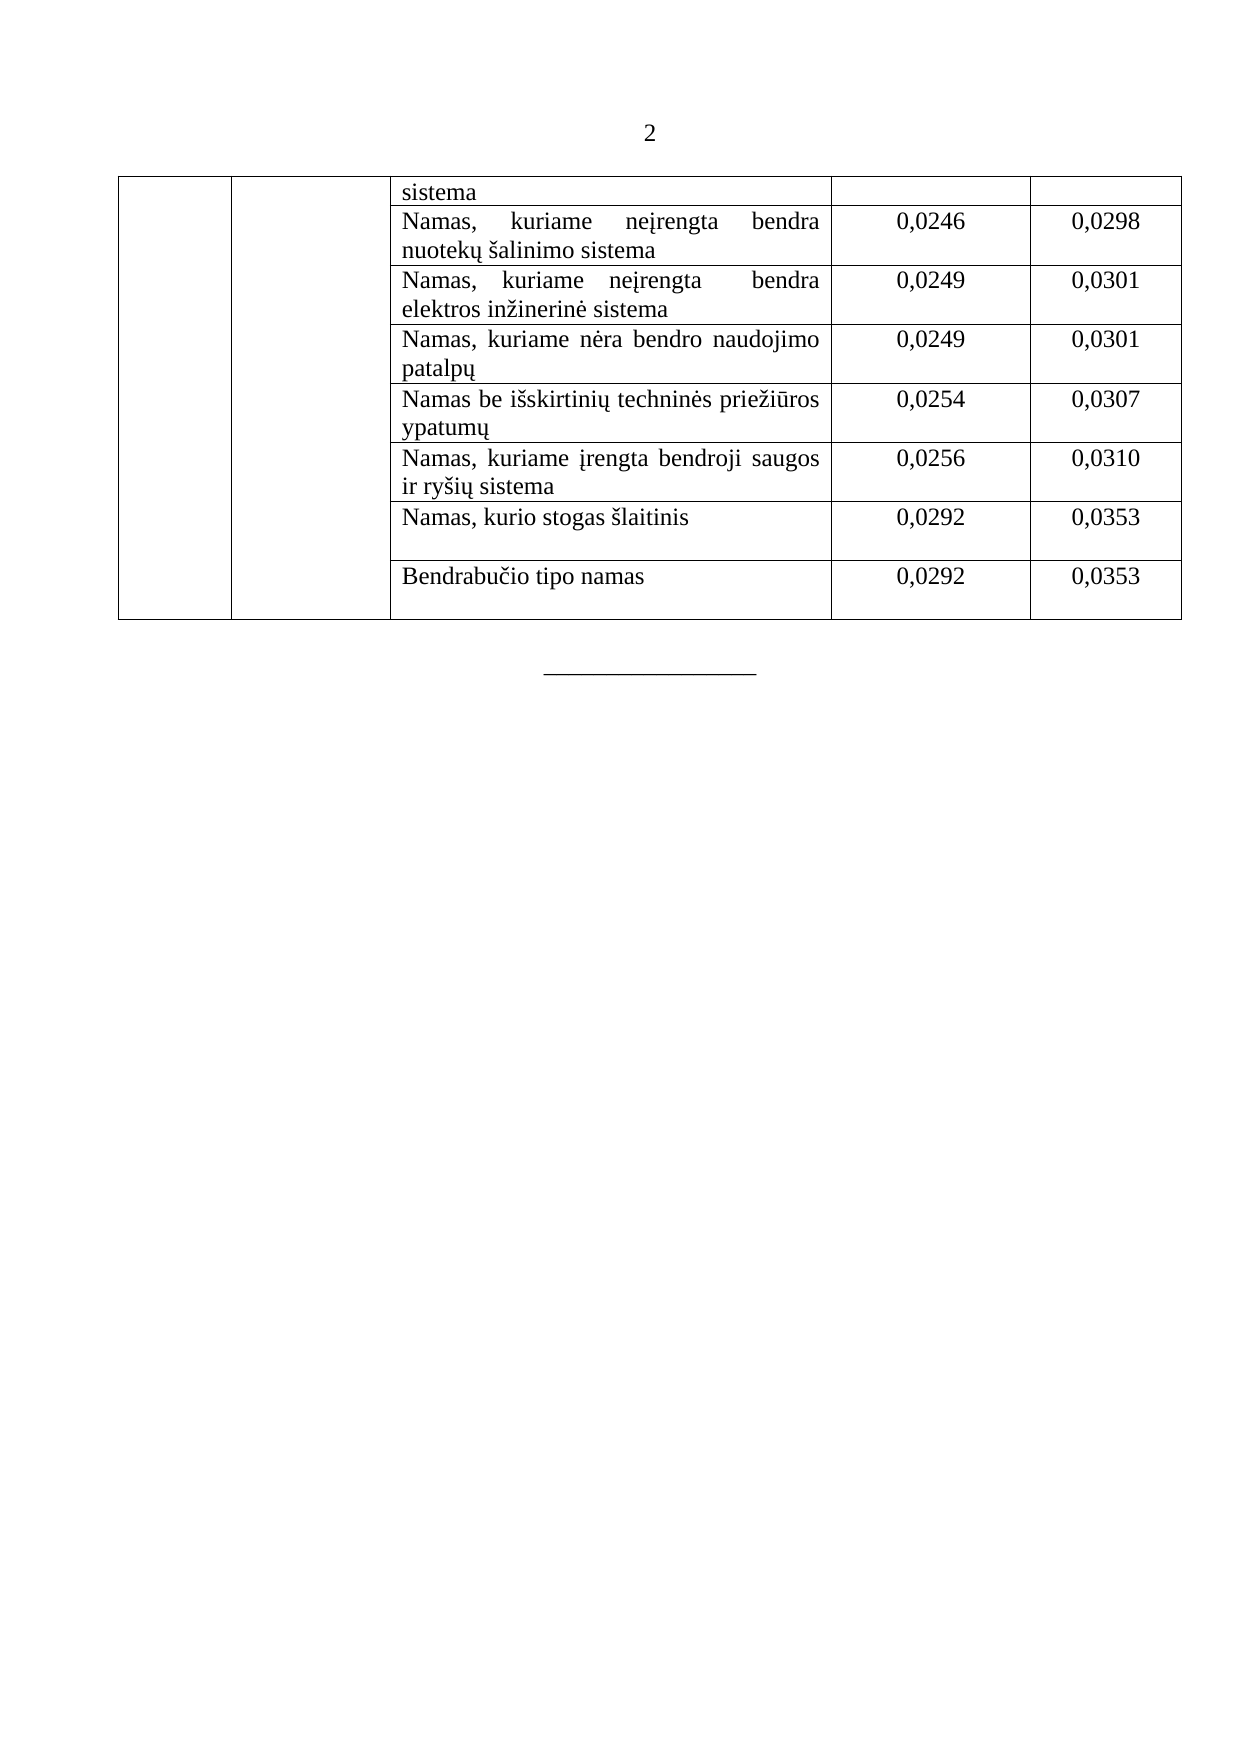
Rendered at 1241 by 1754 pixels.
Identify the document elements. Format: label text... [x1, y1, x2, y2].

table_cell 0,0301 [1031, 325, 1181, 383]
table_cell Namas, kuriame neįrengta bendra nuotekų šalinimo sistema [391, 206, 831, 264]
table_cell 0,0254 [832, 384, 1030, 442]
table_cell 0,0256 [832, 443, 1030, 501]
table_cell [119, 177, 231, 619]
table_cell Namas, kuriame neįrengta bendra elektros inžinerinė sistema [391, 266, 831, 323]
table_cell 0,0301 [1031, 266, 1181, 323]
table_cell Namas, kurio stogas šlaitinis [391, 502, 831, 560]
text _________________ [118, 649, 1181, 677]
table_cell Bendrabučio tipo namas [391, 561, 831, 619]
table_cell 0,0249 [832, 266, 1030, 323]
table_cell 0,0307 [1031, 384, 1181, 442]
table_cell 0,0298 [1031, 206, 1181, 264]
table_cell [232, 177, 390, 619]
table_cell 0,0246 [832, 206, 1030, 264]
table_cell Namas, kuriame nėra bendro naudojimo patalpų [391, 325, 831, 383]
table_cell 0,0310 [1031, 443, 1181, 501]
table_cell 0,0292 [832, 561, 1030, 619]
table_cell [832, 177, 1030, 205]
table_cell 0,0353 [1031, 502, 1181, 560]
table_cell 0,0353 [1031, 561, 1181, 619]
table_cell Namas be išskirtinių techninės priežiūros ypatumų [391, 384, 831, 442]
table_cell [1031, 177, 1181, 205]
table_cell 0,0292 [832, 502, 1030, 560]
table_cell Namas, kuriame įrengta bendroji saugos ir ryšių sistema [391, 443, 831, 501]
table_cell sistema [391, 177, 831, 205]
table_cell 0,0249 [832, 325, 1030, 383]
